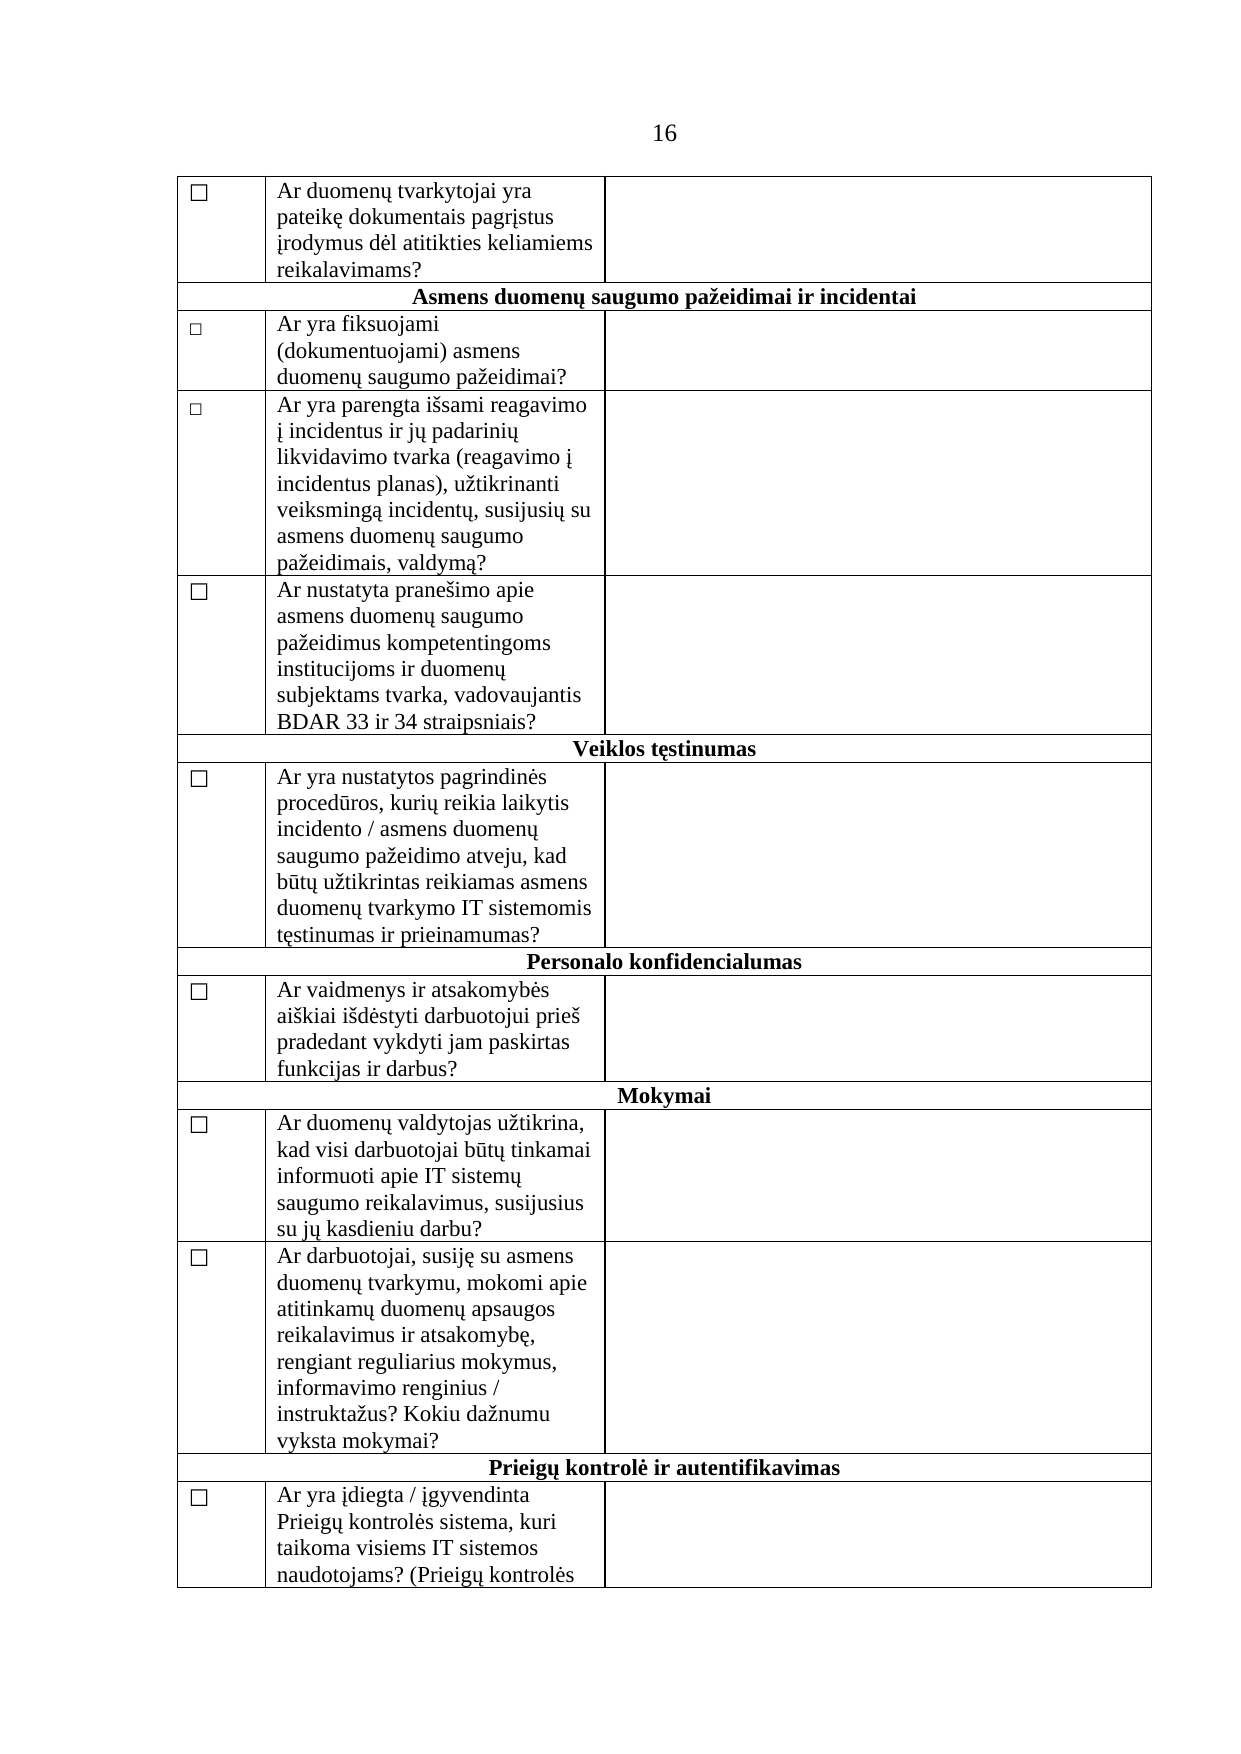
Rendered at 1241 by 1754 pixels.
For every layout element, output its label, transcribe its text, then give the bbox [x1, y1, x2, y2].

table_cell [606, 763, 1151, 947]
table_cell Veiklos tęstinumas [178, 735, 1151, 762]
table_cell ☐ [178, 1482, 265, 1587]
table_cell [606, 976, 1151, 1081]
table_cell [606, 576, 1151, 734]
table_cell Ar yra parengta išsami reagavimo į incidentus ir jų padarinių likvidavimo tvarka (reagavimo į incidentus planas), užtikrinanti veiksmingą incidentų, susijusių su asmens duomenų saugumo pažeidimais, valdymą? [266, 391, 604, 575]
table_cell ☐ [178, 177, 265, 282]
table_cell Prieigų kontrolė ir autentifikavimas [178, 1454, 1151, 1481]
table_cell [606, 1110, 1151, 1241]
table_cell [606, 177, 1151, 282]
table_cell [606, 1482, 1151, 1587]
table_cell ☐ [178, 1110, 265, 1241]
table_cell Ar vaidmenys ir atsakomybės aiškiai išdėstyti darbuotojui prieš pradedant vykdyti jam paskirtas funkcijas ir darbus? [266, 976, 604, 1081]
table_cell ☐ [178, 311, 265, 389]
table_cell ☐ [178, 976, 265, 1081]
table_cell Ar yra nustatytos pagrindinės procedūros, kurių reikia laikytis incidento / asmens duomenų saugumo pažeidimo atveju, kad būtų užtikrintas reikiamas asmens duomenų tvarkymo IT sistemomis tęstinumas ir prieinamumas? [266, 763, 604, 947]
table_cell ☐ [178, 763, 265, 947]
table_cell Ar duomenų valdytojas užtikrina, kad visi darbuotojai būtų tinkamai informuoti apie IT sistemų saugumo reikalavimus, susijusius su jų kasdieniu darbu? [266, 1110, 604, 1241]
table_cell ☐ [178, 391, 265, 575]
table_cell Ar nustatyta pranešimo apie asmens duomenų saugumo pažeidimus kompetentingoms institucijoms ir duomenų subjektams tvarka, vadovaujantis BDAR 33 ir 34 straipsniais? [266, 576, 604, 734]
table_cell [606, 391, 1151, 575]
table_cell ☐ [178, 576, 265, 734]
table_cell Ar yra įdiegta / įgyvendinta Prieigų kontrolės sistema, kuri taikoma visiems IT sistemos naudotojams? (Prieigų kontrolės [266, 1482, 604, 1587]
table_cell Mokymai [178, 1082, 1151, 1108]
table_cell Personalo konfidencialumas [178, 948, 1151, 974]
table_cell Asmens duomenų saugumo pažeidimai ir incidentai [178, 283, 1151, 309]
table_cell ☐ [178, 1242, 265, 1453]
table_cell [606, 1242, 1151, 1453]
table_cell [606, 311, 1151, 389]
table_cell Ar darbuotojai, susiję su asmens duomenų tvarkymu, mokomi apie atitinkamų duomenų apsaugos reikalavimus ir atsakomybę, rengiant reguliarius mokymus, informavimo renginius / instruktažus? Kokiu dažnumu vyksta mokymai? [266, 1242, 604, 1453]
table_cell Ar duomenų tvarkytojai yra pateikę dokumentais pagrįstus įrodymus dėl atitikties keliamiems reikalavimams? [266, 177, 604, 282]
table_cell Ar yra fiksuojami (dokumentuojami) asmens duomenų saugumo pažeidimai? [266, 311, 604, 389]
